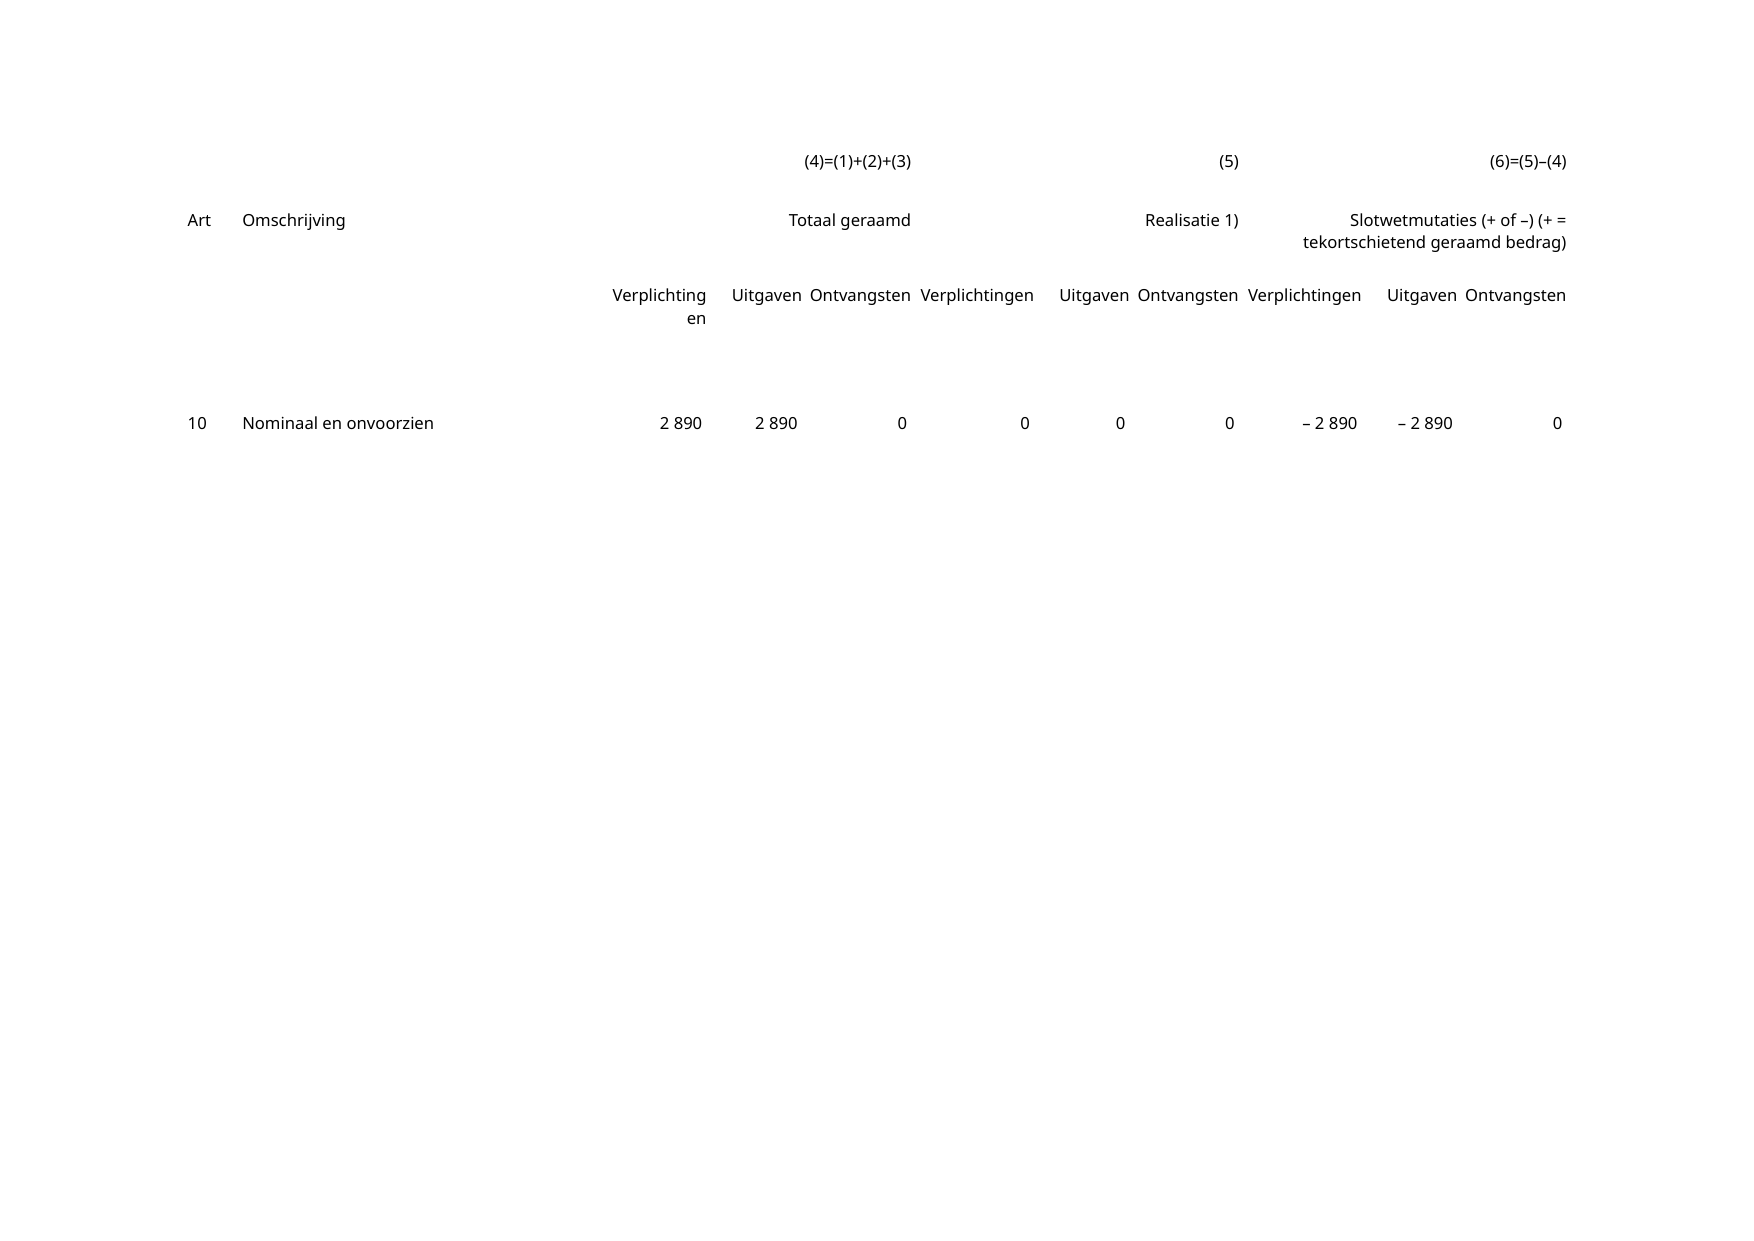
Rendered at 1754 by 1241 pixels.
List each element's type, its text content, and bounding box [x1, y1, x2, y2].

table_cell 0 [1457, 412, 1566, 465]
table_cell [1457, 359, 1566, 412]
table_cell [1034, 359, 1129, 412]
table_cell Uitgaven [1034, 284, 1129, 359]
table_cell 10 [188, 412, 242, 465]
table_cell Omschrijving [242, 209, 611, 284]
table_cell [1361, 359, 1457, 412]
table_cell 0 [911, 412, 1034, 465]
table_cell Uitgaven [1361, 284, 1457, 359]
table_cell [1239, 359, 1361, 412]
table_cell – 2 890 [1239, 412, 1361, 465]
table_cell [911, 359, 1034, 412]
table_cell 0 [1034, 412, 1129, 465]
table_cell Ontvangsten [802, 284, 911, 359]
table_cell [242, 284, 611, 359]
table_cell Ontvangsten [1129, 284, 1238, 359]
table_cell 2 890 [611, 412, 706, 465]
table_cell [611, 359, 706, 412]
table_cell [188, 359, 242, 412]
table_cell Art [188, 209, 242, 284]
table_cell Verplichtingen [911, 284, 1034, 359]
table_cell Realisatie 1) [911, 209, 1238, 284]
table_header (6)=(5)–(4) [1239, 150, 1566, 208]
table_cell Uitgaven [706, 284, 802, 359]
table_cell Verplichtingen [1239, 284, 1361, 359]
table_cell 0 [1129, 412, 1238, 465]
table_cell Verplichtingen [611, 284, 706, 359]
table_cell [1129, 359, 1238, 412]
table_header [242, 150, 611, 208]
table_cell Ontvangsten [1457, 284, 1566, 359]
table_cell 0 [802, 412, 911, 465]
table_header (4)=(1)+(2)+(3) [611, 150, 911, 208]
table_header [188, 150, 242, 208]
table_cell [188, 284, 242, 359]
table_cell [706, 359, 802, 412]
table_cell Totaal geraamd [611, 209, 911, 284]
table_header (5) [911, 150, 1238, 208]
table_cell Nominaal en onvoorzien [242, 412, 611, 465]
table_cell – 2 890 [1361, 412, 1457, 465]
table_cell Slotwetmutaties (+ of –) (+ = tekortschietend geraamd bedrag) [1239, 209, 1566, 284]
table_cell 2 890 [706, 412, 802, 465]
table_cell [802, 359, 911, 412]
table_cell [242, 359, 611, 412]
